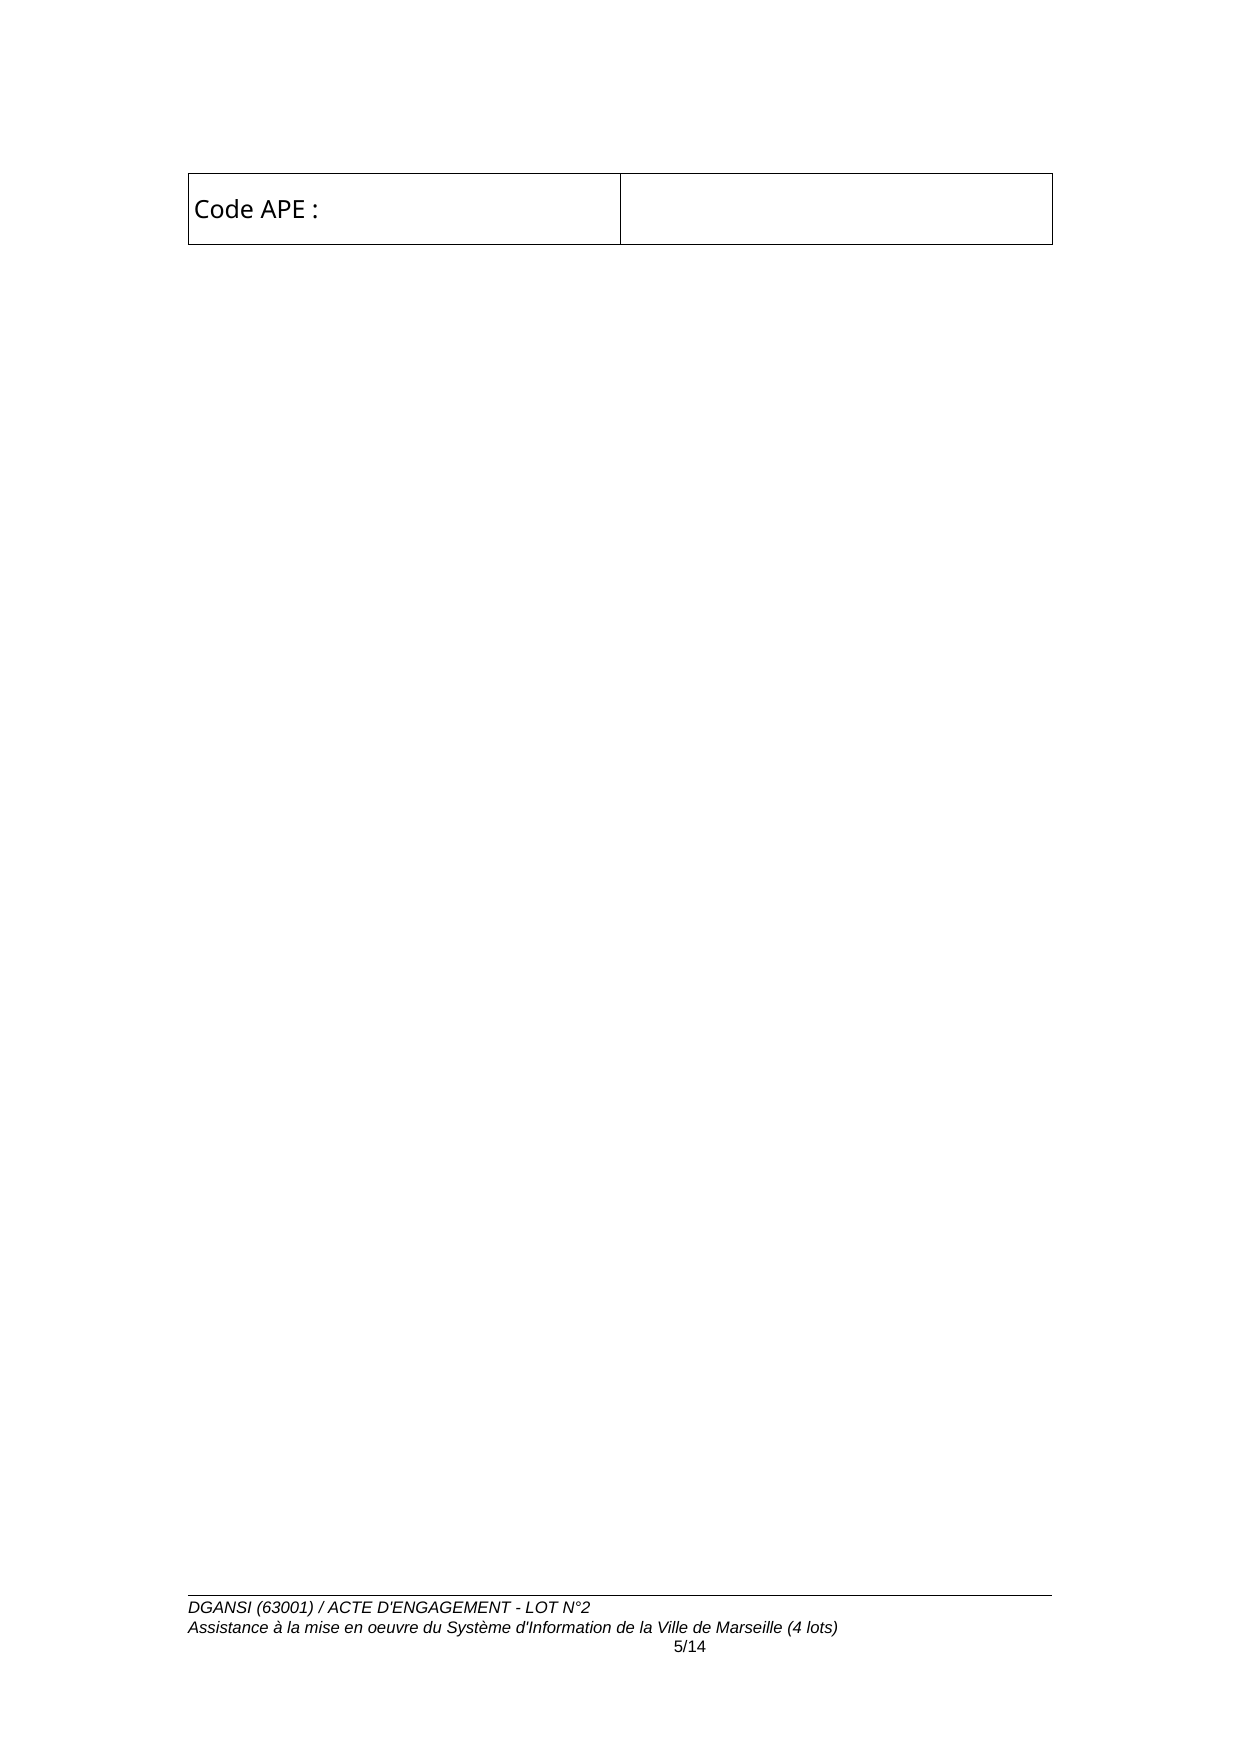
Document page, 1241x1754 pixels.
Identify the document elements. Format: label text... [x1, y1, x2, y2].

table_cell [621, 174, 1052, 244]
table_cell Code APE : [189, 174, 620, 244]
